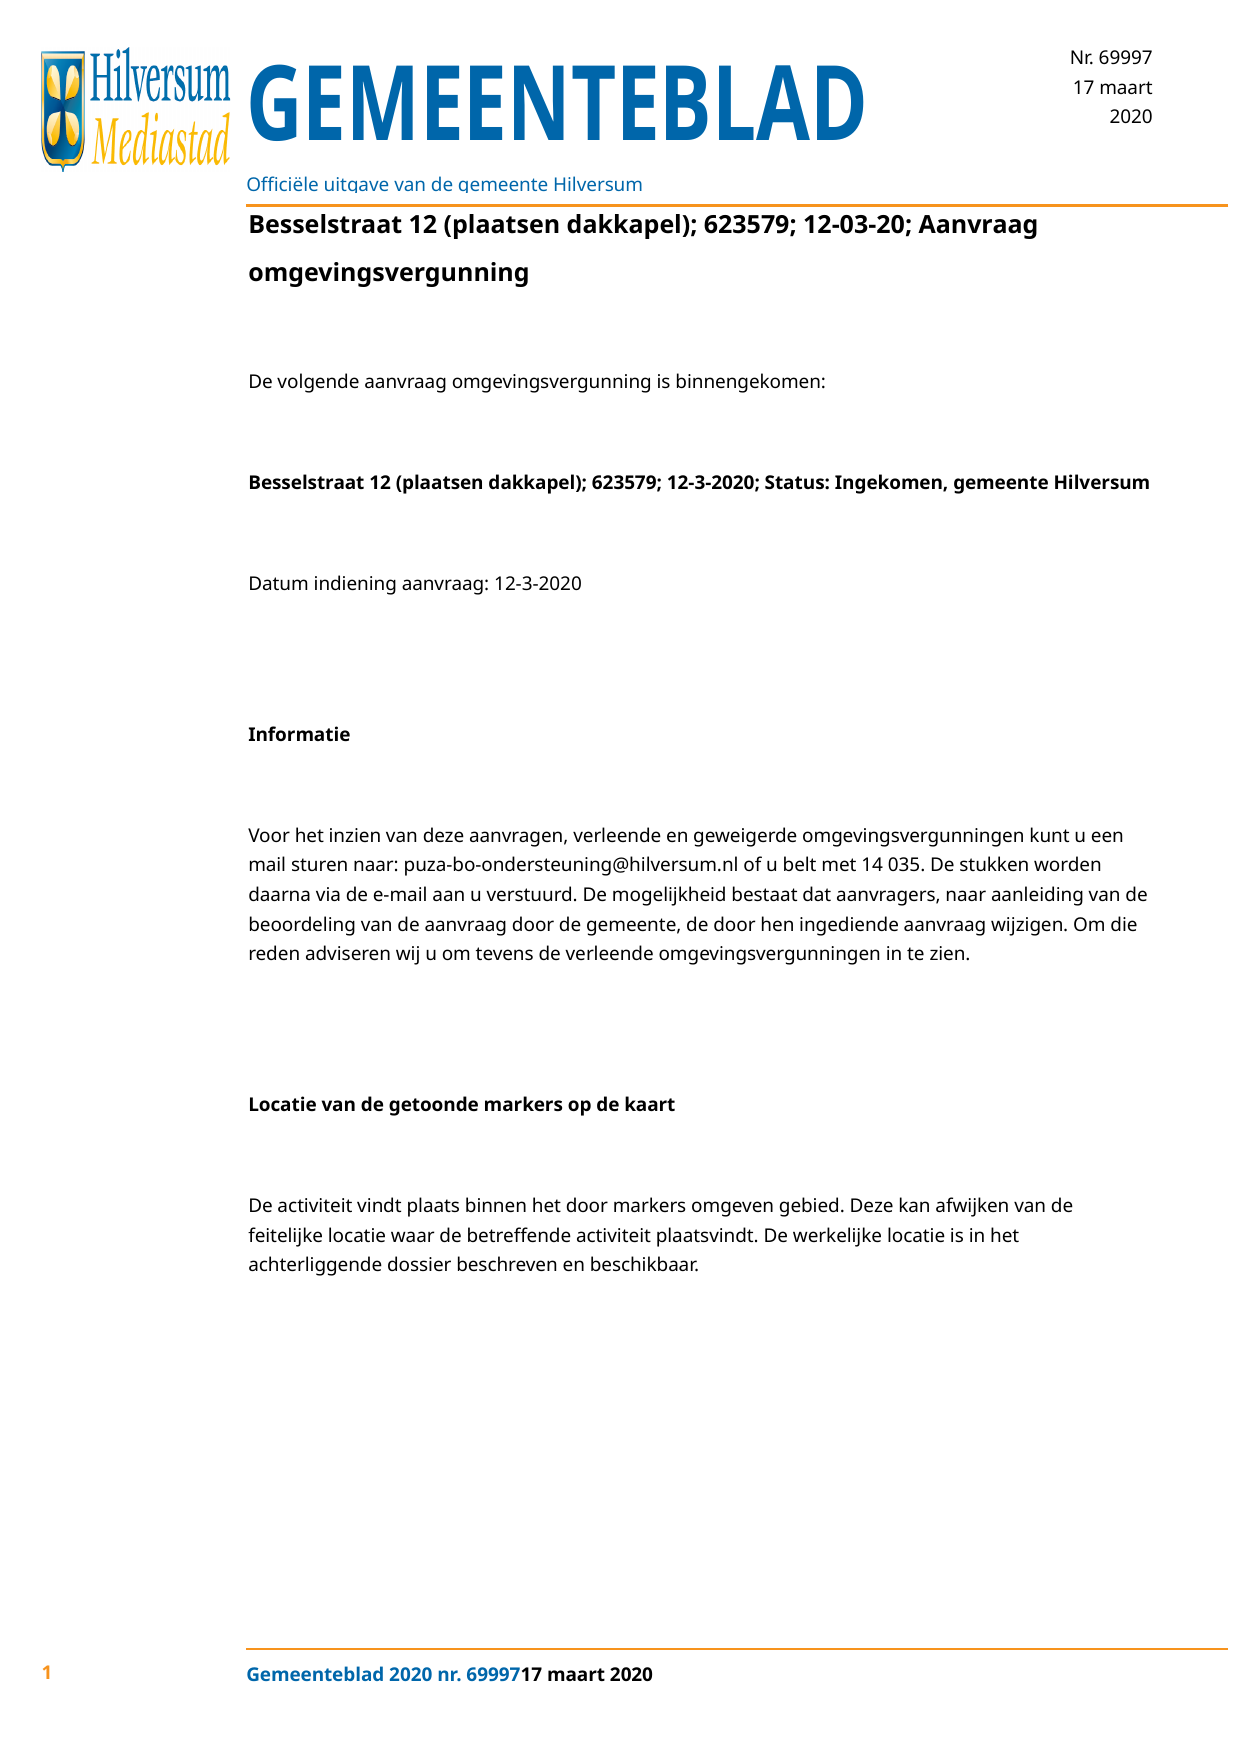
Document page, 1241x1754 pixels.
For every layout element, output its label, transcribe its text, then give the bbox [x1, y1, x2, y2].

text De volgende aanvraag omgevingsvergunning is binnengekomen: [248, 368, 1152, 394]
text Besselstraat 12 (plaatsen dakkapel); 623579; 12-3-2020; Status: Ingekomen, gemeente Hilversum [248, 469, 1152, 495]
picture [41, 47, 231, 172]
text Informatie [248, 721, 1152, 747]
text De activiteit vindt plaats binnen het door markers omgeven gebied. Deze kan afwijken van de feitelijke locatie waar de betreffende activiteit plaatsvindt. De werkelijke locatie is in het achterliggende dossier beschreven en beschikbaar. [248, 1192, 1152, 1277]
text Locatie van de getoonde markers op de kaart [248, 1092, 1152, 1117]
text Datum indiening aanvraag: 12-3-2020 [248, 570, 1152, 596]
text Voor het inzien van deze aanvragen, verleende en geweigerde omgevingsvergunningen kunt u een mail sturen naar: puza-bo-ondersteuning@hilversum.nl of u belt met 14 035. De stukken worden daarna via de e-mail aan u verstuurd. De mogelijkheid bestaat dat aanvragers, naar aanleiding van de beoordeling van de aanvraag door de gemeente, de door hen ingediende aanvraag wijzigen. Om die reden adviseren wij u om tevens de verleende omgevingsvergunningen in te zien. [248, 822, 1152, 966]
text Besselstraat 12 (plaatsen dakkapel); 623579; 12-03-20; Aanvraag omgevingsvergunning [248, 207, 1152, 288]
